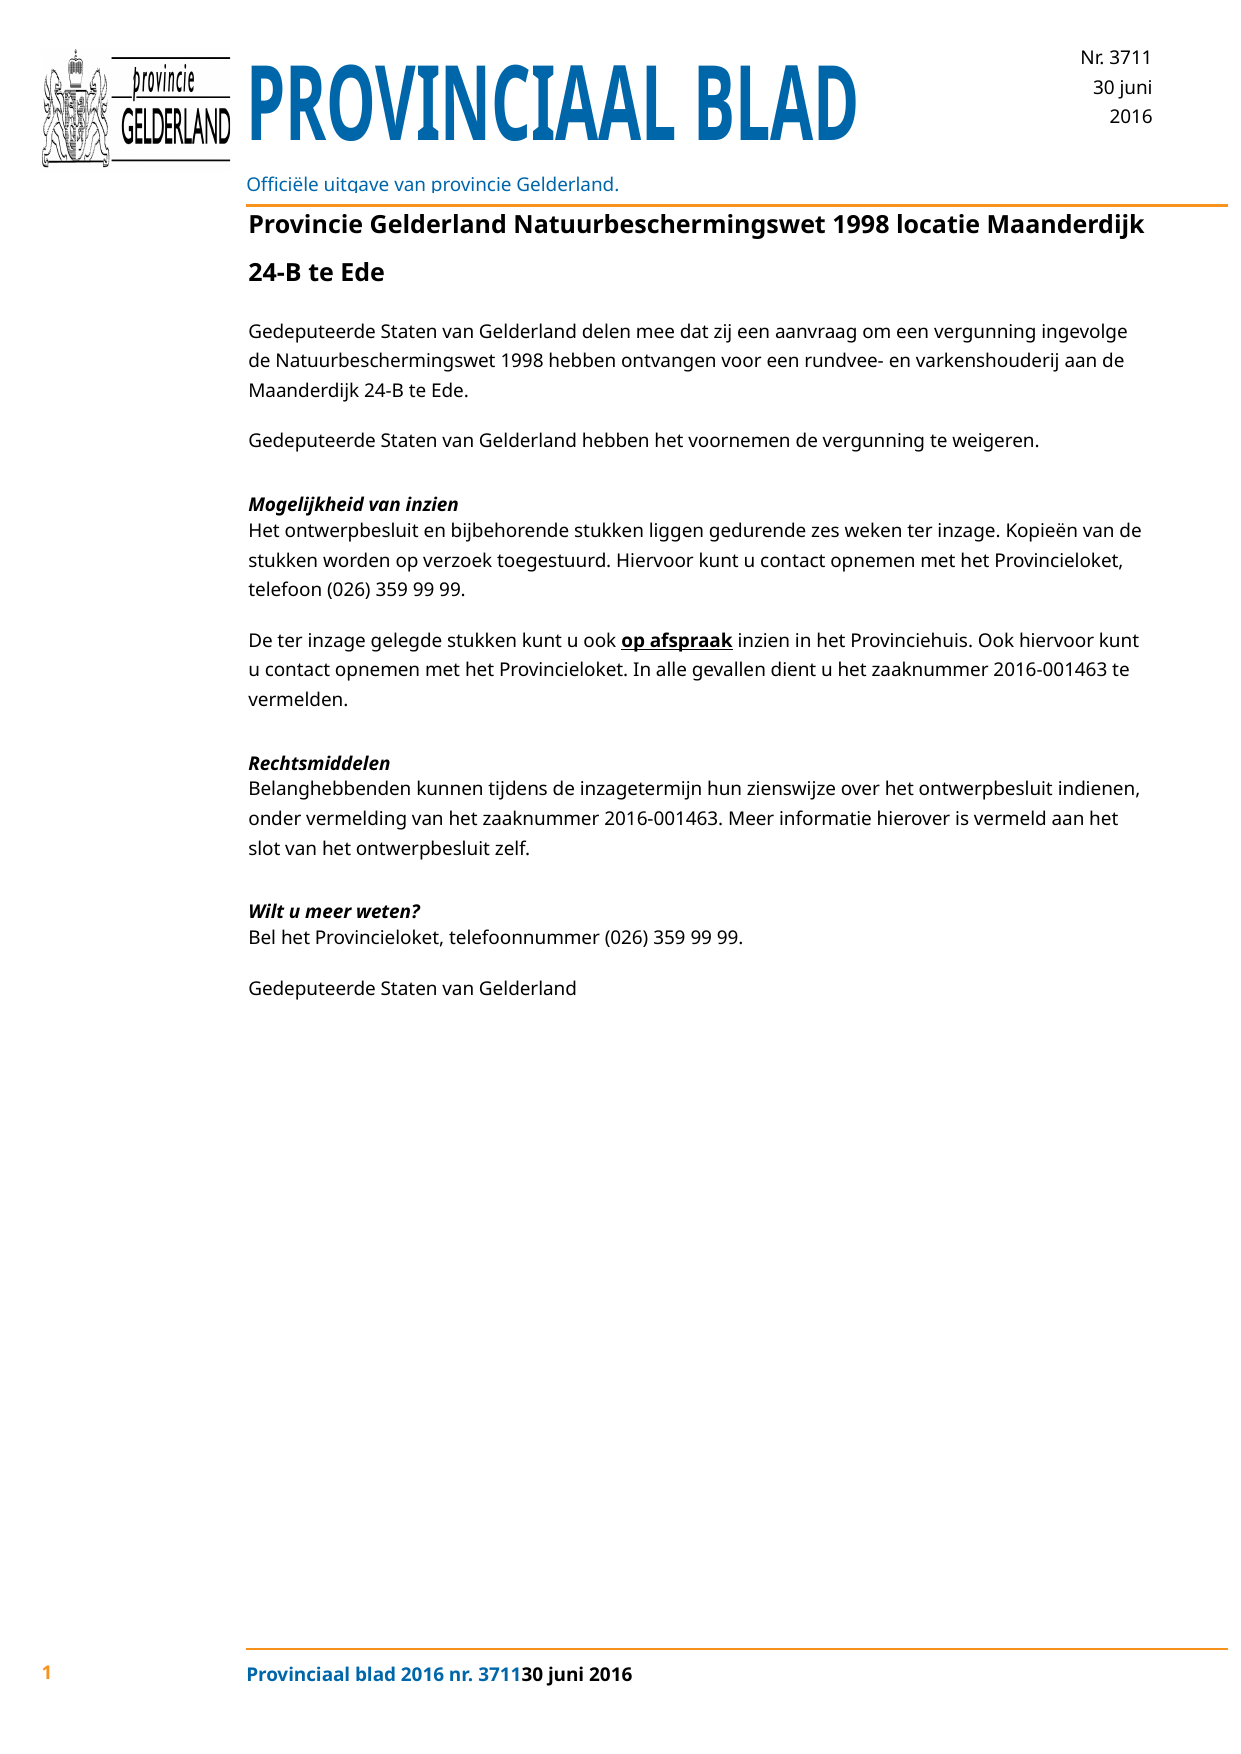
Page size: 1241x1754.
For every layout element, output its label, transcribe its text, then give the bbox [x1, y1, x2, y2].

text Het ontwerpbesluit en bijbehorende stukken liggen gedurende zes weken ter inzage. Kopieën van de stukken worden op verzoek toegestuurd. Hiervoor kunt u contact opnemen met het Provincieloket, telefoon (026) 359 99 99. [248, 517, 1152, 602]
text Mogelijkheid van inzien [248, 491, 1152, 517]
text De ter inzage gelegde stukken kunt u ook op afspraak inzien in het Provinciehuis. Ook hiervoor kunt u contact opnemen met het Provincieloket. In alle gevallen dient u het zaaknummer 2016-001463 te vermelden. [248, 627, 1152, 712]
text Bel het Provincieloket, telefoonnummer (026) 359 99 99. [248, 924, 1152, 950]
text Gedeputeerde Staten van Gelderland delen mee dat zij een aanvraag om een vergunning ingevolge de Natuurbeschermingswet 1998 hebben ontvangen voor een rundvee- en varkenshouderij aan de Maanderdijk 24-B te Ede. [248, 318, 1152, 403]
text Wilt u meer weten? [248, 899, 1152, 924]
text Belanghebbenden kunnen tijdens de inzagetermijn hun zienswijze over het ontwerpbesluit indienen, onder vermelding van het zaaknummer 2016-001463. Meer informatie hierover is vermeld aan het slot van het ontwerpbesluit zelf. [248, 776, 1152, 861]
text Provincie Gelderland Natuurbeschermingswet 1998 locatie Maanderdijk 24-B te Ede [248, 207, 1152, 288]
text Gedeputeerde Staten van Gelderland hebben het voornemen de vergunning te weigeren. [248, 427, 1152, 453]
text Gedeputeerde Staten van Gelderland [248, 975, 1152, 1001]
text Rechtsmiddelen [248, 750, 1152, 776]
picture [41, 47, 231, 172]
